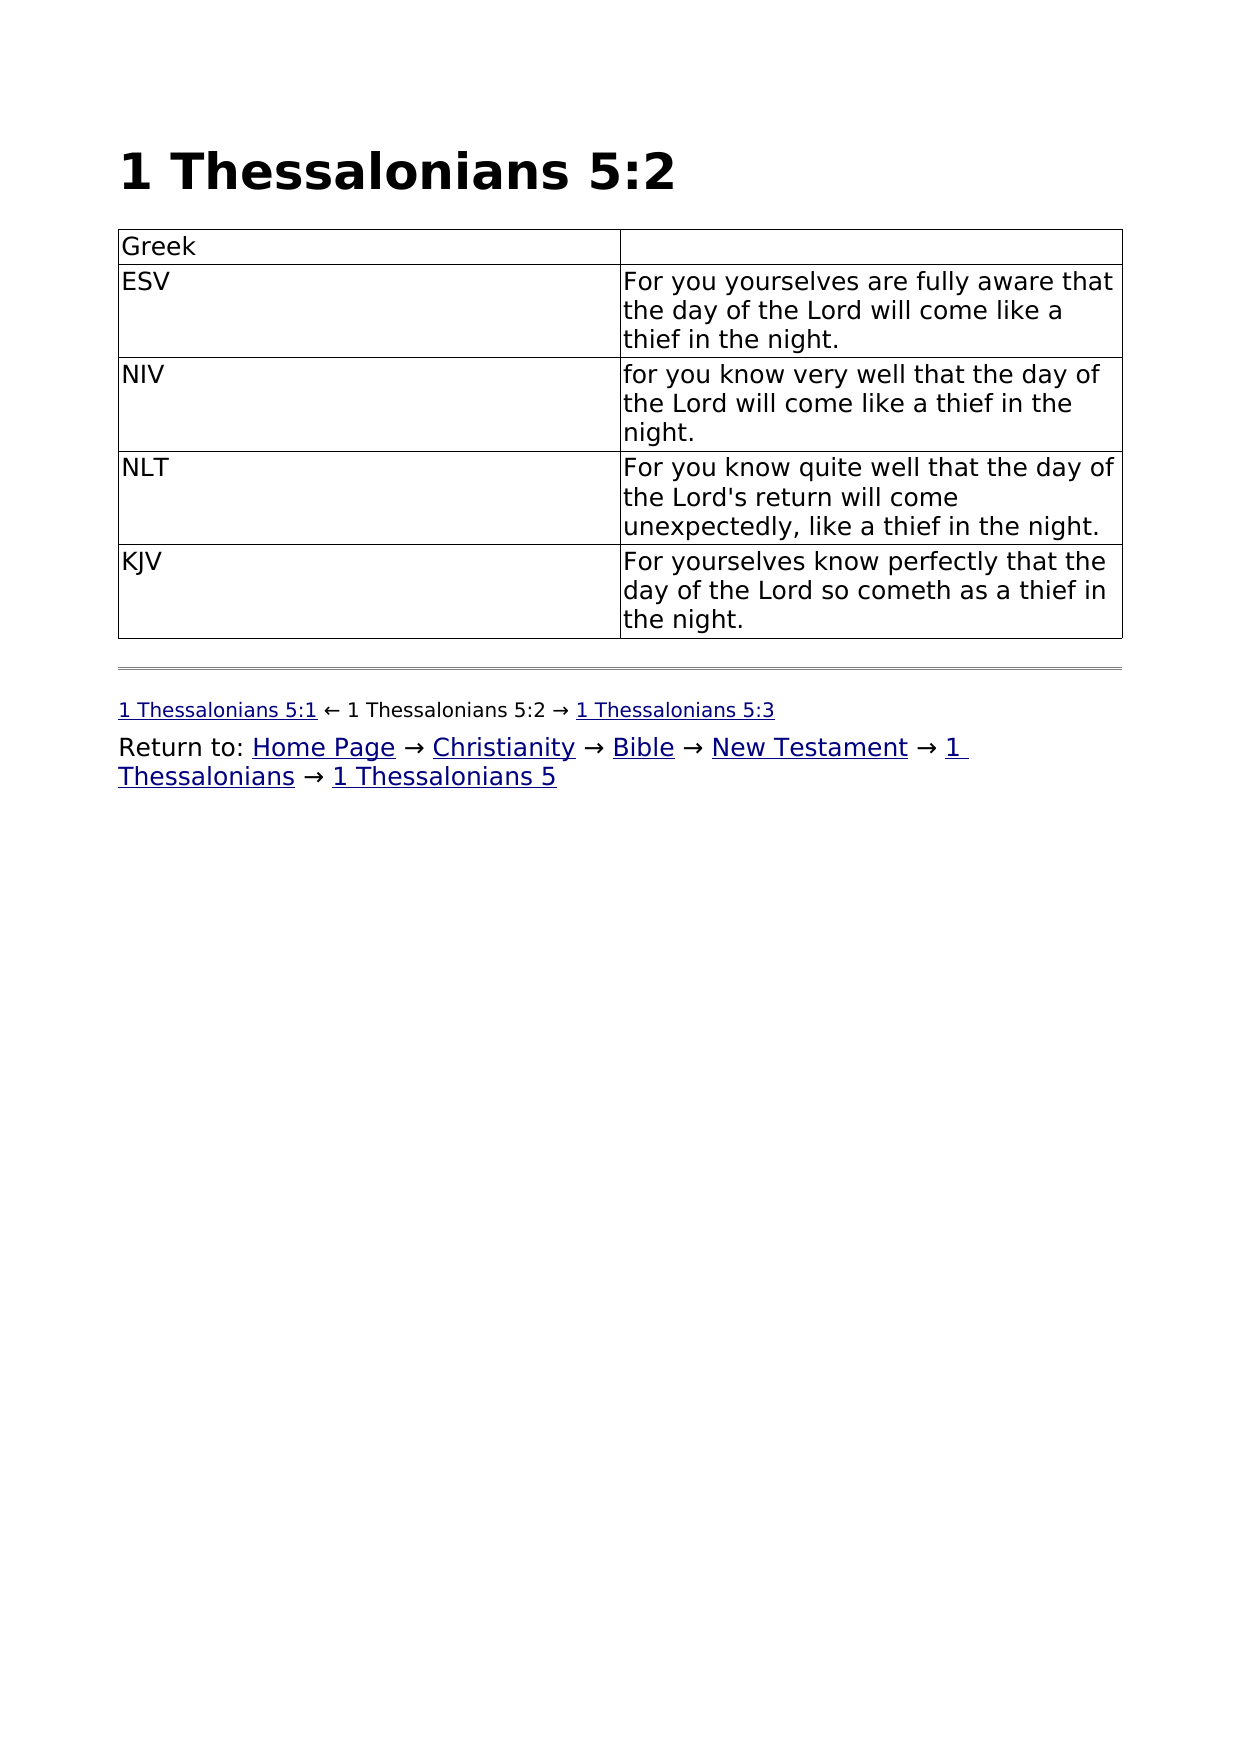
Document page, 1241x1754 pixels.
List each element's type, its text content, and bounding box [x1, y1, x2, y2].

table_cell For you know quite well that the day of the Lord's return will come unexpectedly, like a thief in the night. [621, 452, 1122, 544]
table_cell for you know very well that the day of the Lord will come like a thief in the night. [621, 358, 1122, 451]
subtitle 1 Thessalonians 5:2 [118, 143, 1122, 201]
table_cell KJV [119, 545, 620, 637]
table_header Greek [119, 230, 620, 264]
text Return to: Home Page → Christianity → Bible → New Testament → 1 Thessalonians → 1 Thessalonians 5 [118, 733, 1122, 791]
table_cell NIV [119, 358, 620, 451]
table_cell For you yourselves are fully aware that the day of the Lord will come like a thief in the night. [621, 265, 1122, 357]
table_cell NLT [119, 452, 620, 544]
table_header [621, 230, 1122, 264]
text 1 Thessalonians 5:1 ← 1 Thessalonians 5:2 → 1 Thessalonians 5:3 [118, 699, 1122, 733]
table_cell For yourselves know perfectly that the day of the Lord so cometh as a thief in the night. [621, 545, 1122, 637]
table_cell ESV [119, 265, 620, 357]
